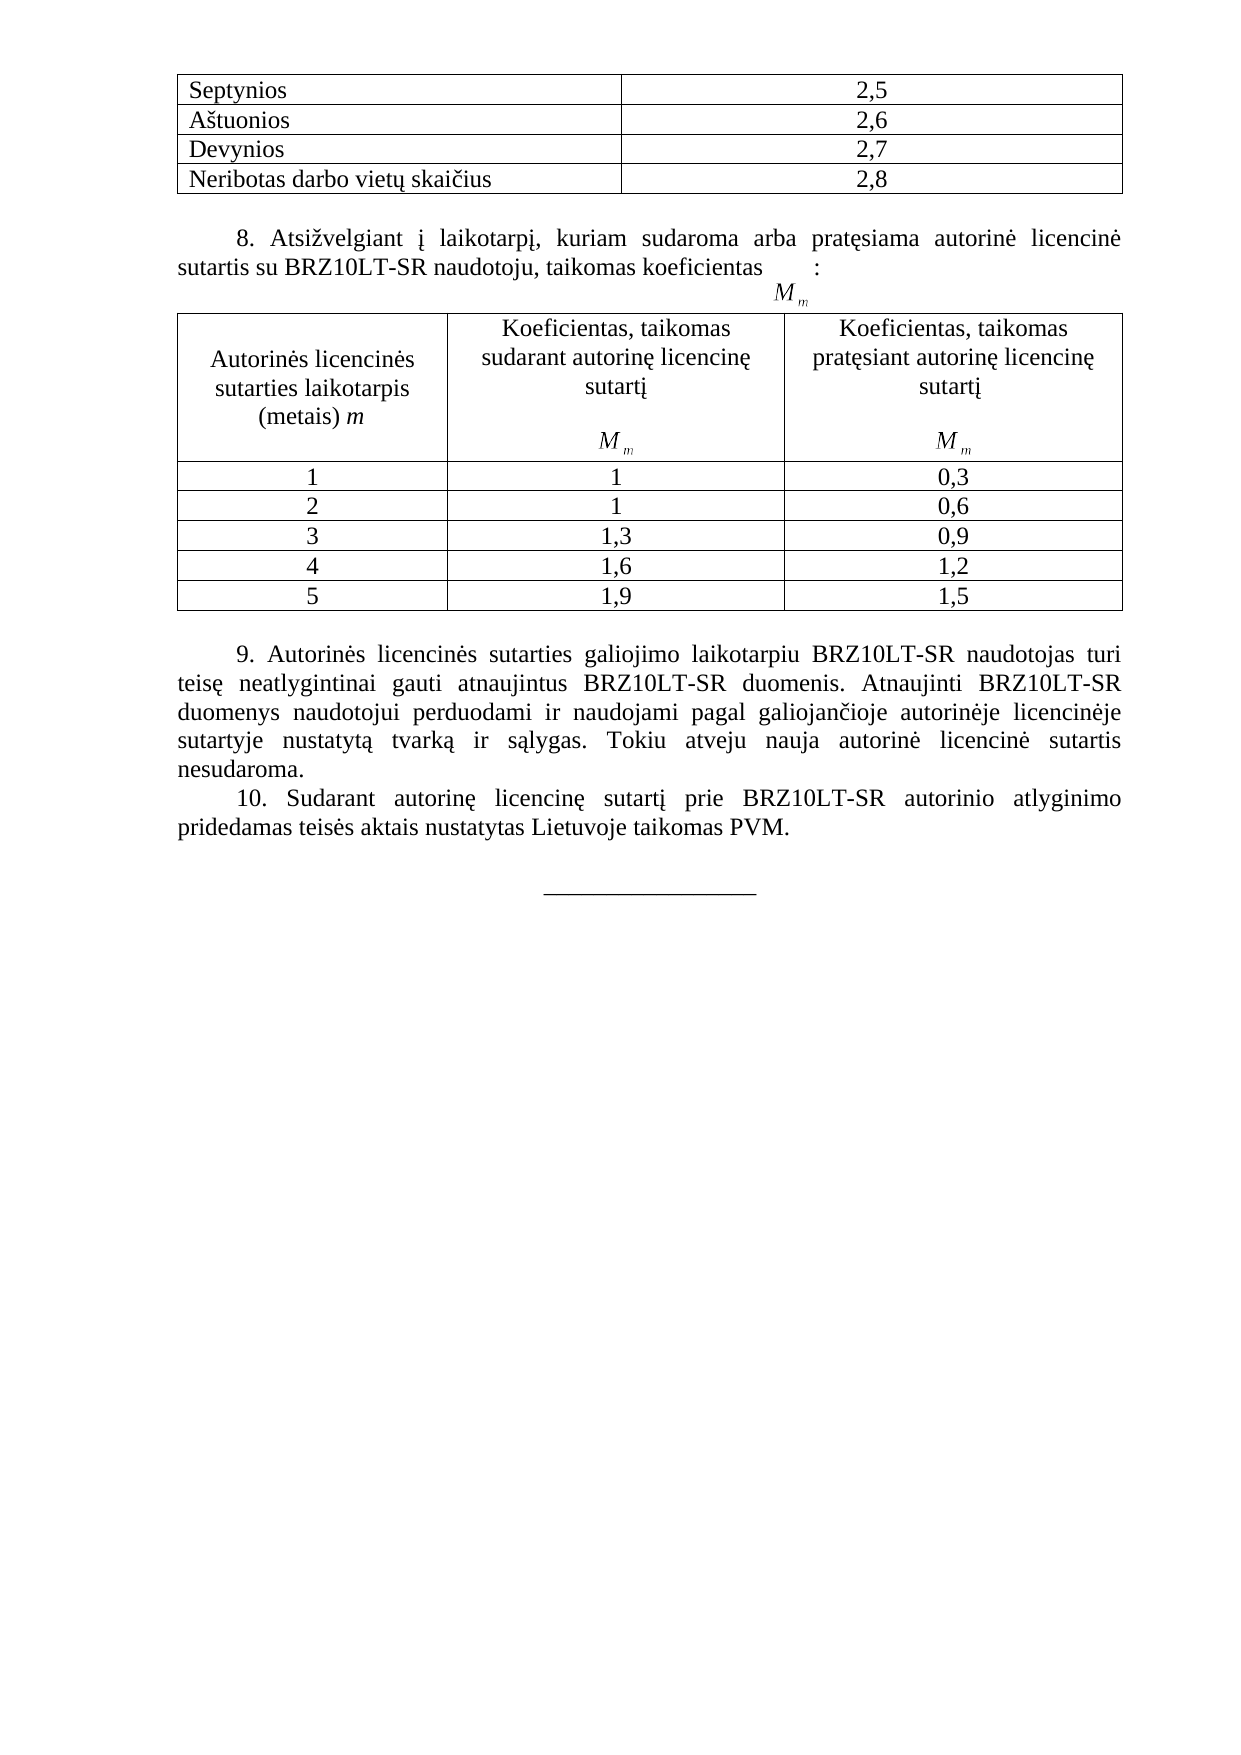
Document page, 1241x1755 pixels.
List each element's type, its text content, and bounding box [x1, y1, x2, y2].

table_cell 2,8 [622, 164, 1122, 193]
table_header Autorinės licencinės sutarties laikotarpis (metais) m [178, 314, 447, 461]
table_cell 5 [178, 581, 447, 609]
table_cell 3 [178, 521, 447, 550]
table_header Koeficientas, taikomas pratęsiant autorinę licencinę sutartį M(m) [785, 314, 1122, 461]
table_cell Neribotas darbo vietų skaičius [178, 164, 621, 193]
table_cell Aštuonios [178, 105, 621, 133]
text 8. Atsižvelgiant į laikotarpį, kuriam sudaroma arba pratęsiama autorinė licencinė sutartis su BRZ10LT-SR naudotoju, taikomas koeficientas M(m): [177, 223, 1122, 312]
table_cell Devynios [178, 135, 621, 163]
table_cell 0,3 [785, 462, 1122, 490]
table_cell 1,2 [785, 551, 1122, 580]
table_cell 2 [178, 491, 447, 520]
table_cell 0,6 [785, 491, 1122, 520]
table_cell 2,7 [622, 135, 1122, 163]
table_cell 1 [448, 491, 784, 520]
table_cell Septynios [178, 75, 621, 104]
table_cell 1 [448, 462, 784, 490]
table_cell 1,6 [448, 551, 784, 580]
table_cell 0,9 [785, 521, 1122, 550]
table_cell 2,5 [622, 75, 1122, 104]
table_cell 1,9 [448, 581, 784, 609]
text _________________ [177, 869, 1122, 898]
table_cell 1,3 [448, 521, 784, 550]
table_cell 4 [178, 551, 447, 580]
table_cell 1 [178, 462, 447, 490]
text 9. Autorinės licencinės sutarties galiojimo laikotarpiu BRZ10LT-SR naudotojas turi teisę neatlygintinai gauti atnaujintus BRZ10LT-SR duomenis. Atnaujinti BRZ10LT-SR duomenys naudotojui perduodami ir naudojami pagal galiojančioje autorinėje licencinėje sutartyje nustatytą tvarką ir sąlygas. Tokiu atveju nauja autorinė licencinė sutartis nesudaroma. [177, 639, 1122, 783]
table_header Koeficientas, taikomas sudarant autorinę licencinę sutartį M(m) [448, 314, 784, 461]
table_cell 1,5 [785, 581, 1122, 609]
text 10. Sudarant autorinę licencinę sutartį prie BRZ10LT-SR autorinio atlyginimo pridedamas teisės aktais nustatytas Lietuvoje taikomas PVM. [177, 783, 1122, 841]
table_cell 2,6 [622, 105, 1122, 133]
